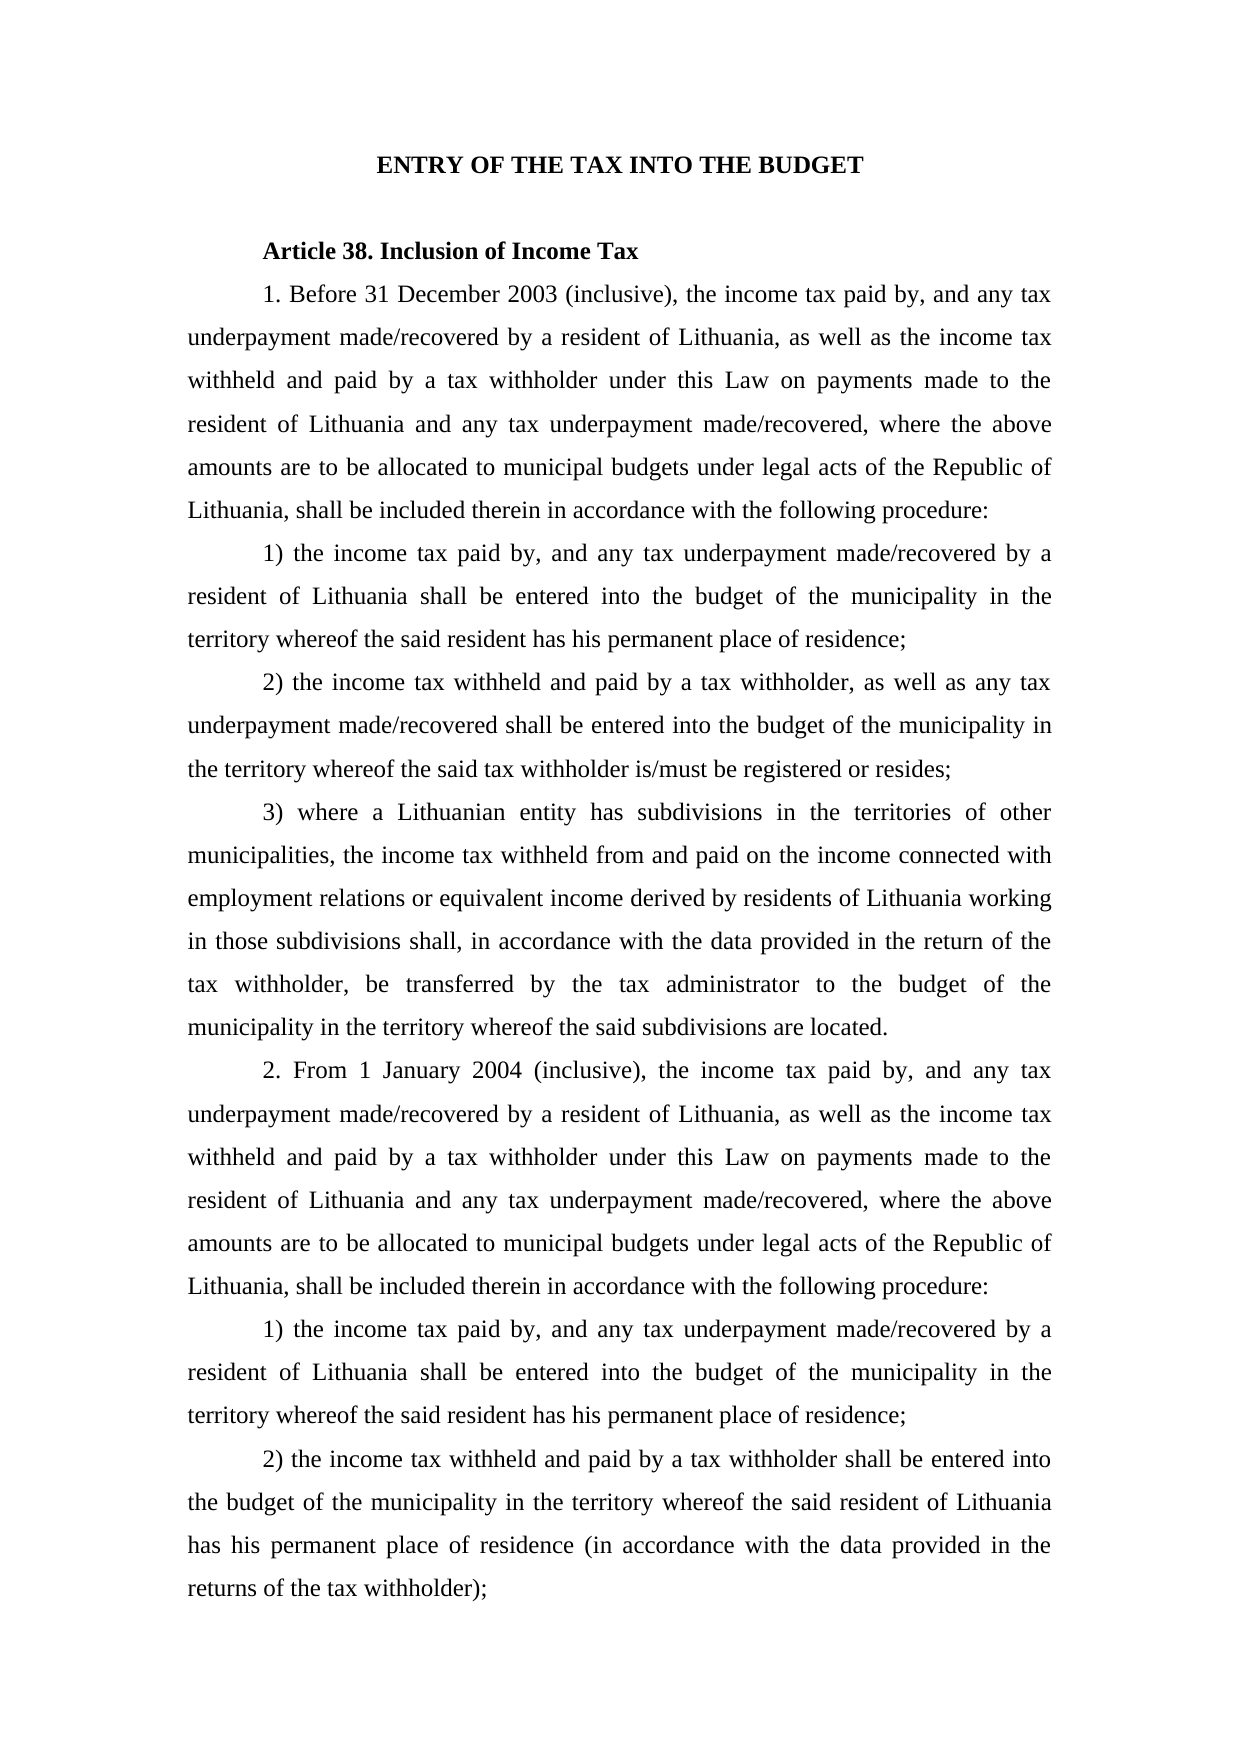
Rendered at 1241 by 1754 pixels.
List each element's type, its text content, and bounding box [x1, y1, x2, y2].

text Article 38. Inclusion of Income Tax [187, 236, 1053, 265]
text 2) the income tax withheld and paid by a tax withholder, as well as any tax underpayment made/recovered shall be entered into the budget of the municipality in the territory whereof the said tax withholder is/must be registered or resides; [187, 667, 1053, 782]
text 1. Before 31 December 2003 (inclusive), the income tax paid by, and any tax underpayment made/recovered by a resident of Lithuania, as well as the income tax withheld and paid by a tax withholder under this Law on payments made to the resident of Lithuania and any tax underpayment made/recovered, where the above amounts are to be allocated to municipal budgets under legal acts of the Republic of Lithuania, shall be included therein in accordance with the following procedure: [187, 279, 1053, 524]
text 1) the income tax paid by, and any tax underpayment made/recovered by a resident of Lithuania shall be entered into the budget of the municipality in the territory whereof the said resident has his permanent place of residence; [187, 1314, 1053, 1429]
text 3) where a Lithuanian entity has subdivisions in the territories of other municipalities, the income tax withheld from and paid on the income connected with employment relations or equivalent income derived by residents of Lithuania working in those subdivisions shall, in accordance with the data provided in the return of the tax withholder, be transferred by the tax administrator to the budget of the municipality in the territory whereof the said subdivisions are located. [187, 797, 1053, 1041]
text 1) the income tax paid by, and any tax underpayment made/recovered by a resident of Lithuania shall be entered into the budget of the municipality in the territory whereof the said resident has his permanent place of residence; [187, 538, 1053, 653]
text 2. From 1 January 2004 (inclusive), the income tax paid by, and any tax underpayment made/recovered by a resident of Lithuania, as well as the income tax withheld and paid by a tax withholder under this Law on payments made to the resident of Lithuania and any tax underpayment made/recovered, where the above amounts are to be allocated to municipal budgets under legal acts of the Republic of Lithuania, shall be included therein in accordance with the following procedure: [187, 1056, 1053, 1300]
text ENTRY OF THE TAX INTO THE BUDGET [187, 150, 1053, 179]
text 2) the income tax withheld and paid by a tax withholder shall be entered into the budget of the municipality in the territory whereof the said resident of Lithuania has his permanent place of residence (in accordance with the data provided in the returns of the tax withholder); [187, 1444, 1053, 1602]
